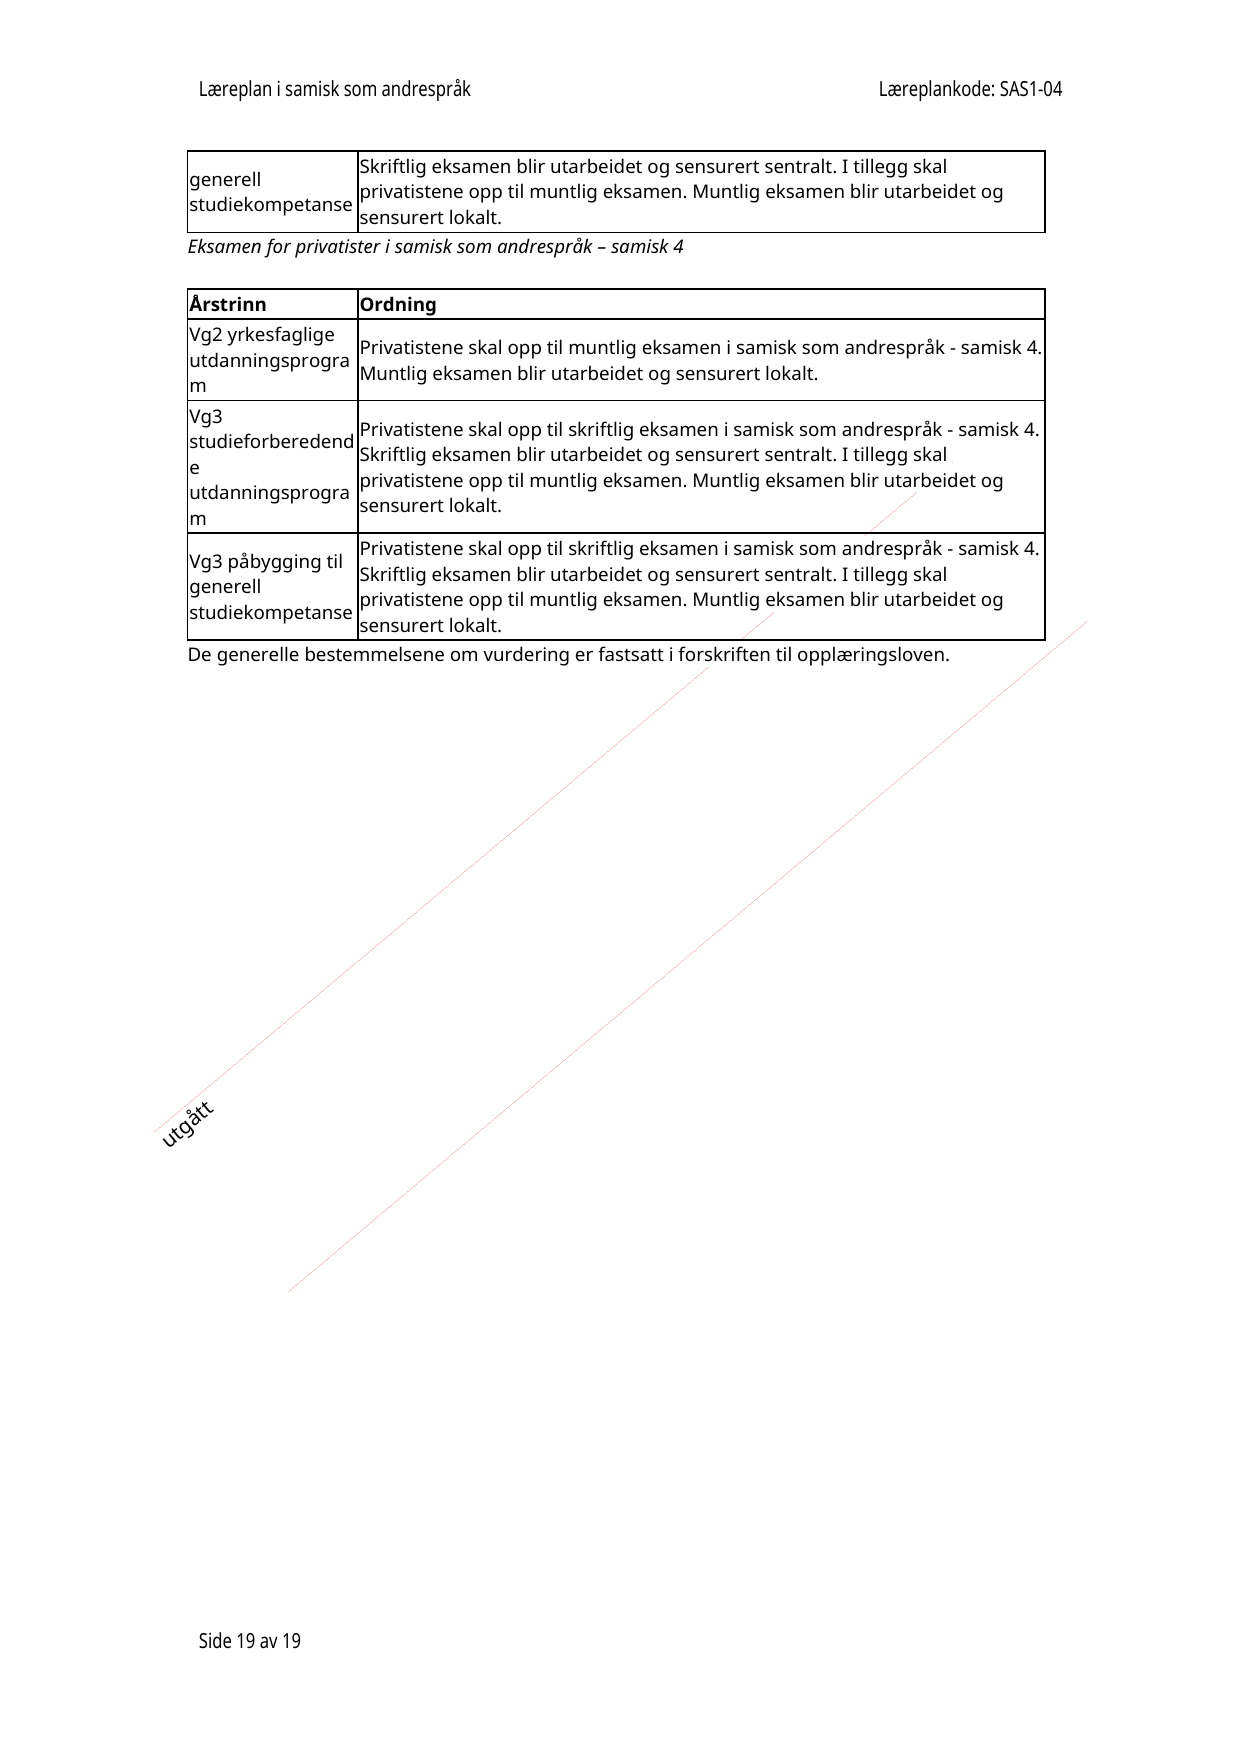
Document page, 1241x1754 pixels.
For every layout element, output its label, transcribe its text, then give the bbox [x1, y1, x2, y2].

table_cell Privatistene skal opp til muntlig eksamen i samisk som andrespråk - samisk 4. Muntlig eksamen blir utarbeidet og sensurert lokalt. [359, 320, 1044, 400]
table_cell Vg3 påbygging til generell studiekompetanse [188, 152, 357, 231]
text De generelle bestemmelsene om vurdering er fastsatt i forskriften til opplæringsloven. [950, 641, 1053, 667]
text Eksamen for privatister i samisk som andrespråk – samisk 4 [686, 233, 1053, 259]
table_cell Vg3 påbygging til generell studiekompetanse [188, 534, 357, 639]
table_cell Privatistene skal opp til skriftlig eksamen i samisk som andrespråk - samisk 4. Skriftlig eksamen blir utarbeidet og sensurert sentralt. I tillegg skal privatistene opp til muntlig eksamen. Muntlig eksamen blir utarbeidet og sensurert lokalt. [359, 401, 1044, 532]
